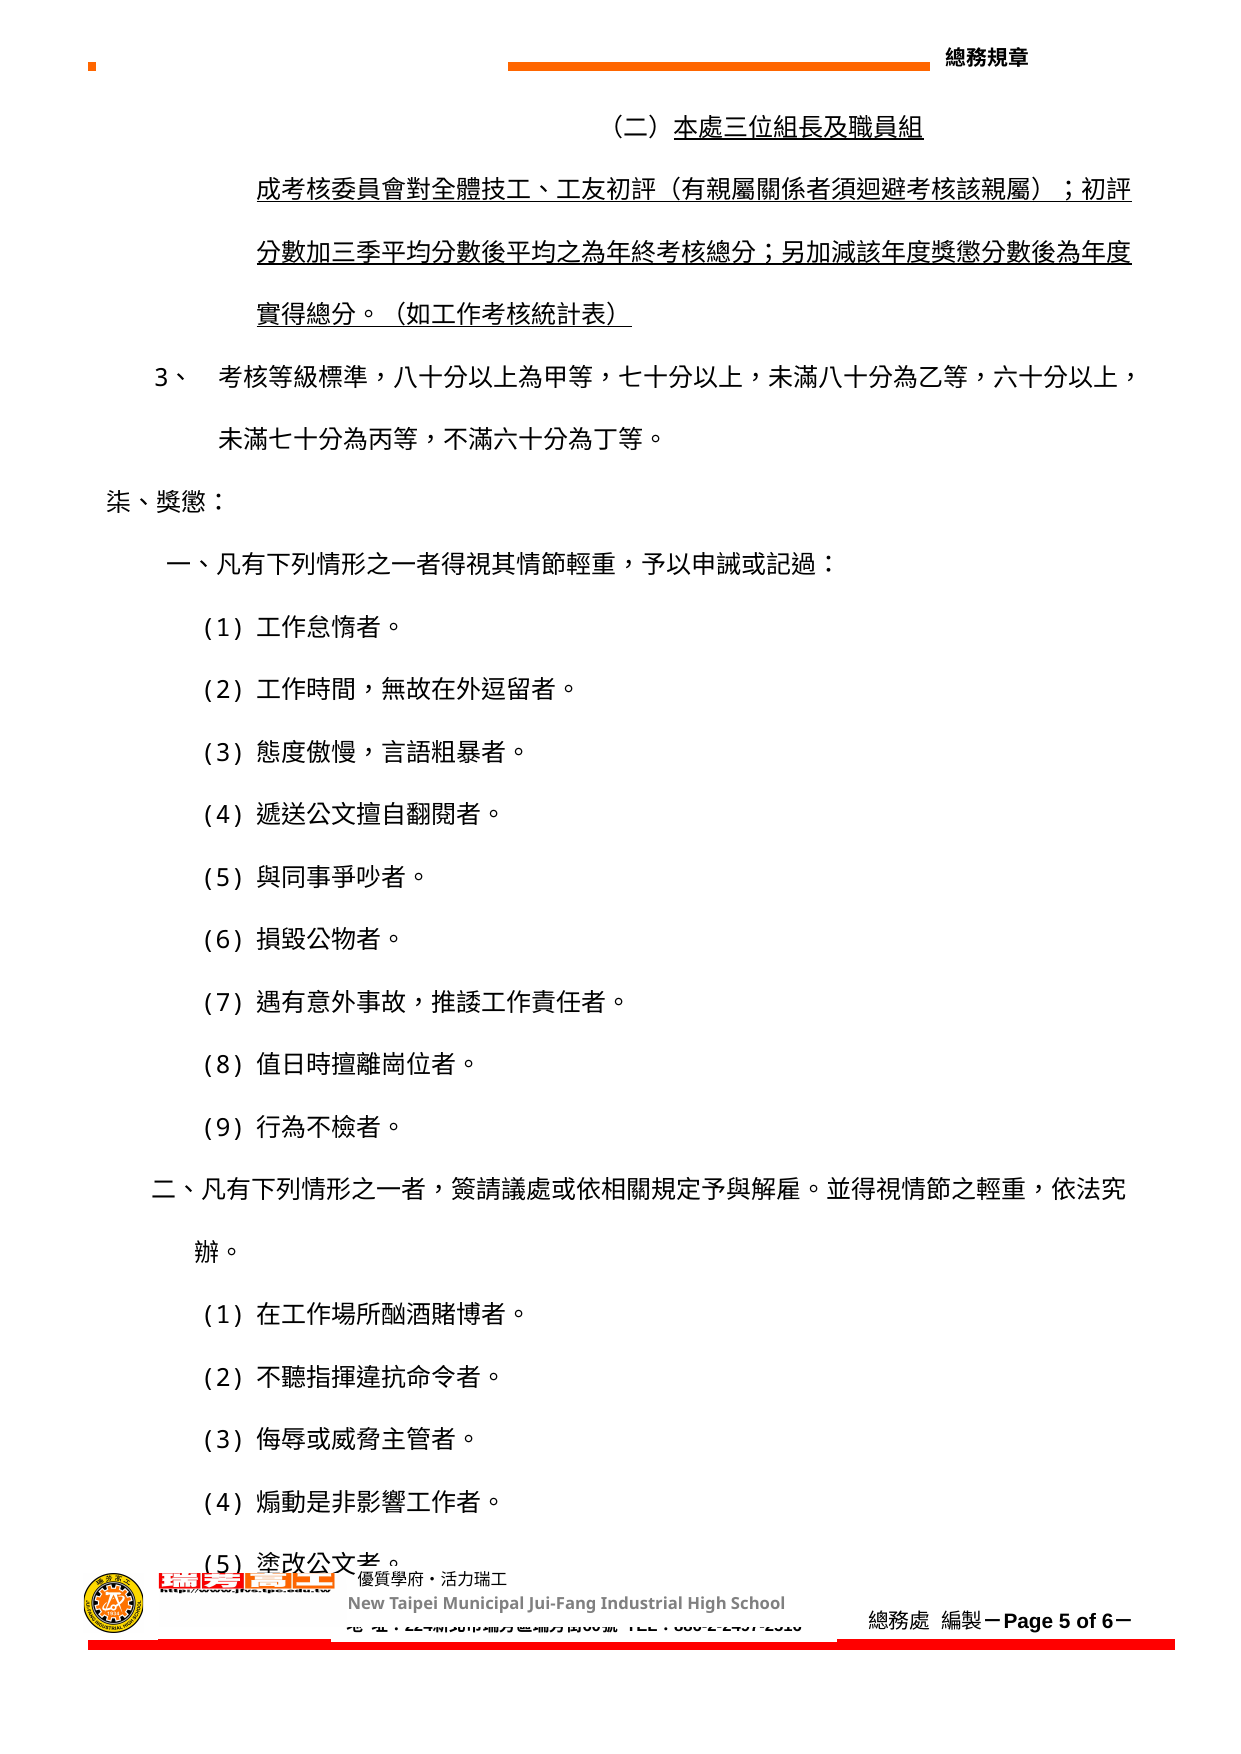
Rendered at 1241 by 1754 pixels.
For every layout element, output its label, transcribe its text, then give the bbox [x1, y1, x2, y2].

list 不聽指揮違抗命令者。 [200, 1333, 1134, 1396]
list 遇有意外事故，推諉工作責任者。 [200, 958, 1134, 1021]
text 二、凡有下列情形之一者，簽請議處或依相關規定予與解雇。並得視情節之輕重，依法究辦。 [106, 1146, 1134, 1271]
list 侮辱或威脅主管者。 [200, 1396, 1134, 1458]
list 塗改公文者。 [200, 1521, 1134, 1583]
list 值日時擅離崗位者。 [200, 1021, 1134, 1083]
list 考核等級標準，八十分以上為甲等，七十分以上，未滿八十分為乙等，六十分以上，未滿七十分為丙等，不滿六十分為丁等。 [154, 333, 1134, 458]
text 柒、獎懲： [106, 458, 1134, 521]
list 煽動是非影響工作者。 [200, 1458, 1134, 1521]
list 工作時間，無故在外逗留者。 [200, 646, 1134, 708]
list 損毀公物者。 [200, 896, 1134, 958]
list 在工作場所酗酒賭博者。 [200, 1271, 1134, 1333]
list 態度傲慢，言語粗暴者。 [200, 708, 1134, 771]
list 行為不檢者。 [200, 1083, 1134, 1146]
text 一、凡有下列情形之一者得視其情節輕重，予以申誡或記過： [106, 521, 1134, 583]
list 遞送公文擅自翻閱者。 [200, 771, 1134, 833]
list 與同事爭吵者。 [200, 833, 1134, 896]
text （二）本處三位組長及職員組成考核委員會對全體技工、工友初評（有親屬關係者須迴避考核該親屬）；初評分數加三季平均分數後平均之為年終考核總分；另加減該年度獎懲分數後為年度實得總分。（如工作考核統計表） [106, 83, 1134, 333]
list 工作怠惰者。 [200, 583, 1134, 646]
